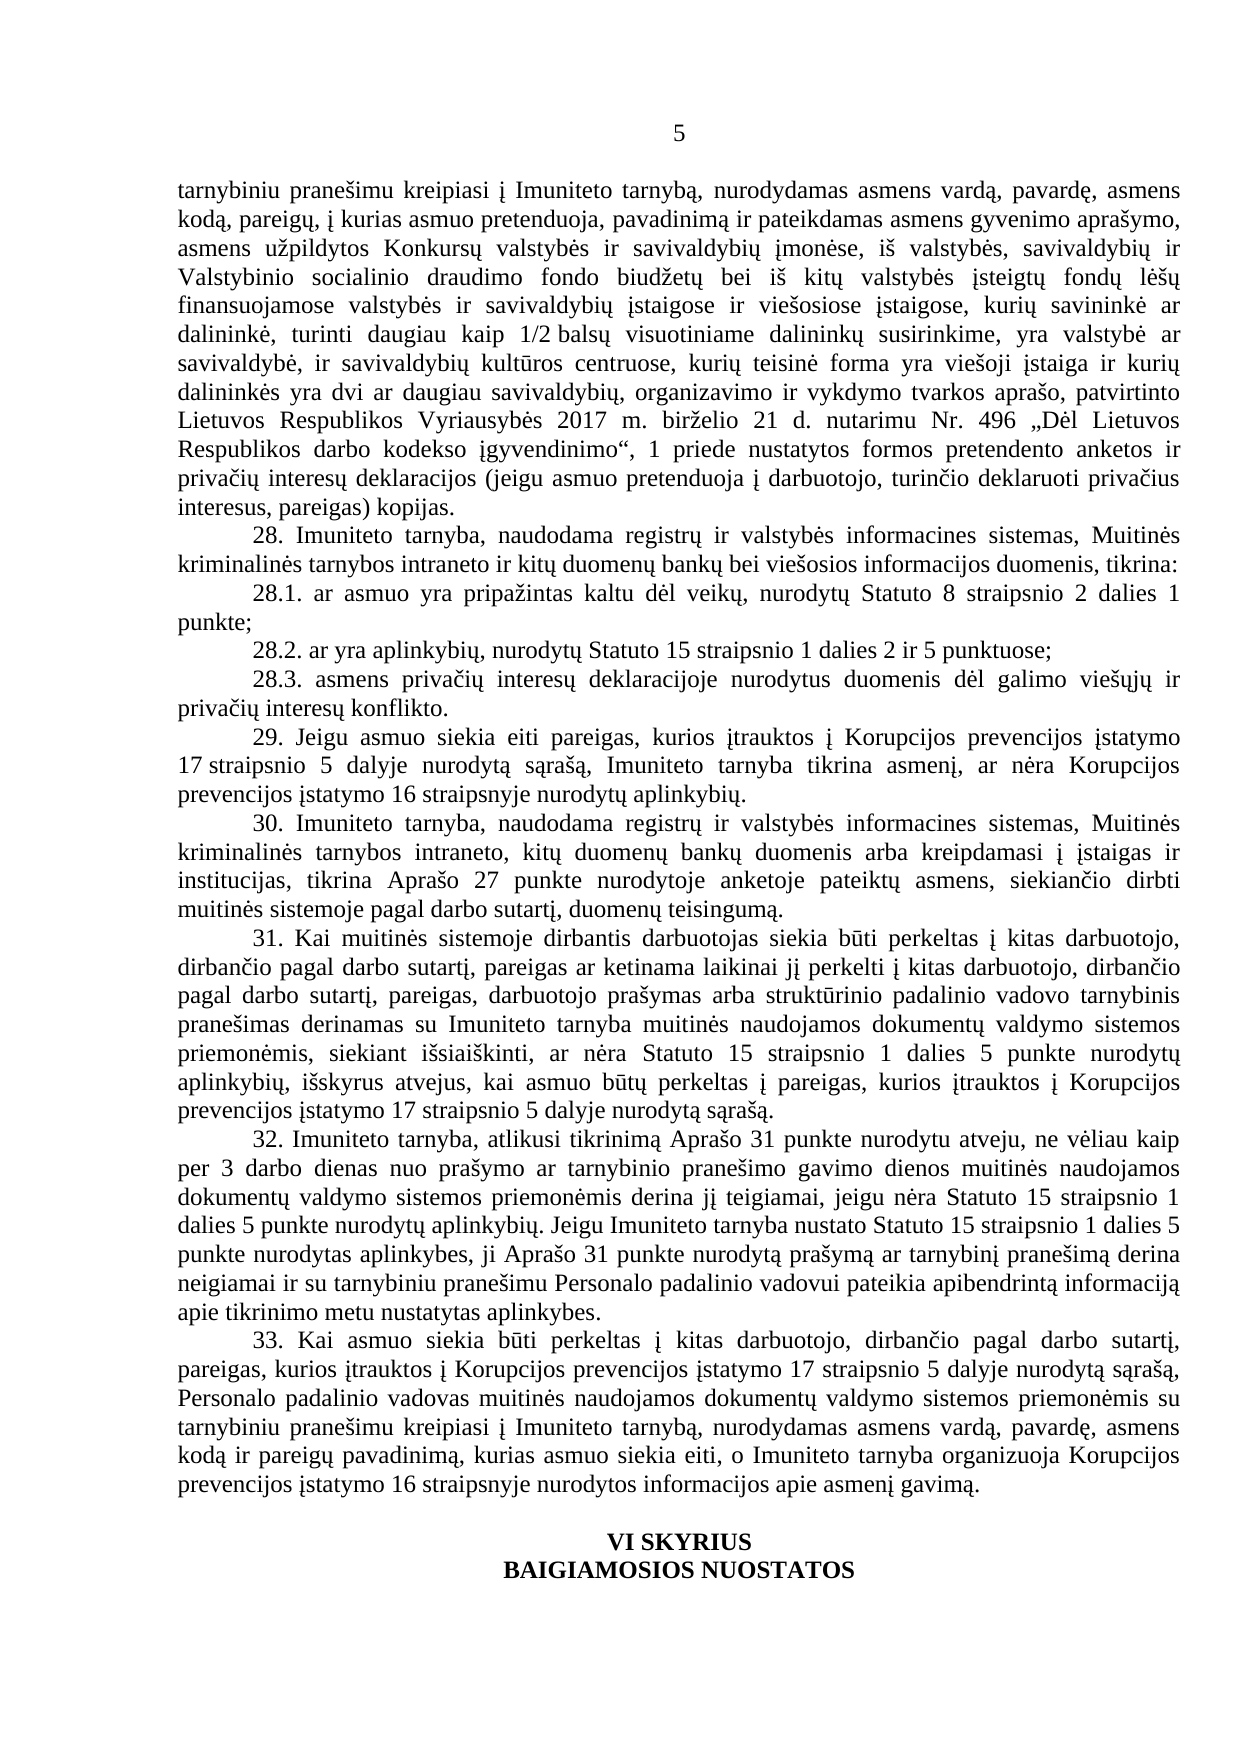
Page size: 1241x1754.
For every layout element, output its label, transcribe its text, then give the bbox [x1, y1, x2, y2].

text VI SKYRIUS [177, 1527, 1181, 1556]
text 28.3. asmens privačių interesų deklaracijoje nurodytus duomenis dėl galimo viešųjų ir privačių interesų konflikto. [177, 664, 1181, 722]
text 28. Imuniteto tarnyba, naudodama registrų ir valstybės informacines sistemas, Muitinės kriminalinės tarnybos intraneto ir kitų duomenų bankų bei viešosios informacijos duomenis, tikrina: [177, 521, 1181, 578]
text BAIGIAMOSIOS NUOSTATOS [177, 1556, 1181, 1584]
text 33. Kai asmuo siekia būti perkeltas į kitas darbuotojo, dirbančio pagal darbo sutartį, pareigas, kurios įtrauktos į Korupcijos prevencijos įstatymo 17 straipsnio 5 dalyje nurodytą sąrašą, Personalo padalinio vadovas muitinės naudojamos dokumentų valdymo sistemos priemonėmis su tarnybiniu pranešimu kreipiasi į Imuniteto tarnybą, nurodydamas asmens vardą, pavardę, asmens kodą ir pareigų pavadinimą, kurias asmuo siekia eiti, o Imuniteto tarnyba organizuoja Korupcijos prevencijos įstatymo 16 straipsnyje nurodytos informacijos apie asmenį gavimą. [177, 1326, 1181, 1498]
text 31. Kai muitinės sistemoje dirbantis darbuotojas siekia būti perkeltas į kitas darbuotojo, dirbančio pagal darbo sutartį, pareigas ar ketinama laikinai jį perkelti į kitas darbuotojo, dirbančio pagal darbo sutartį, pareigas, darbuotojo prašymas arba struktūrinio padalinio vadovo tarnybinis pranešimas derinamas su Imuniteto tarnyba muitinės naudojamos dokumentų valdymo sistemos priemonėmis, siekiant išsiaiškinti, ar nėra Statuto 15 straipsnio 1 dalies 5 punkte nurodytų aplinkybių, išskyrus atvejus, kai asmuo būtų perkeltas į pareigas, kurios įtrauktos į Korupcijos prevencijos įstatymo 17 straipsnio 5 dalyje nurodytą sąrašą. [177, 923, 1181, 1124]
text tarnybiniu pranešimu kreipiasi į Imuniteto tarnybą, nurodydamas asmens vardą, pavardę, asmens kodą, pareigų, į kurias asmuo pretenduoja, pavadinimą ir pateikdamas asmens gyvenimo aprašymo, asmens užpildytos Konkursų valstybės ir savivaldybių įmonėse, iš valstybės, savivaldybių ir Valstybinio socialinio draudimo fondo biudžetų bei iš kitų valstybės įsteigtų fondų lėšų finansuojamose valstybės ir savivaldybių įstaigose ir viešosiose įstaigose, kurių savininkė ar dalininkė, turinti daugiau kaip 1/2 balsų visuotiniame dalininkų susirinkime, yra valstybė ar savivaldybė, ir savivaldybių kultūros centruose, kurių teisinė forma yra viešoji įstaiga ir kurių dalininkės yra dvi ar daugiau savivaldybių, organizavimo ir vykdymo tvarkos aprašo, patvirtinto Lietuvos Respublikos Vyriausybės 2017 m. birželio 21 d. nutarimu Nr. 496 „Dėl Lietuvos Respublikos darbo kodekso įgyvendinimo“, 1 priede nustatytos formos pretendento anketos ir privačių interesų deklaracijos (jeigu asmuo pretenduoja į darbuotojo, turinčio deklaruoti privačius interesus, pareigas) kopijas. [177, 176, 1181, 521]
text 28.2. ar yra aplinkybių, nurodytų Statuto 15 straipsnio 1 dalies 2 ir 5 punktuose; [177, 636, 1181, 664]
text 32. Imuniteto tarnyba, atlikusi tikrinimą Aprašo 31 punkte nurodytu atveju, ne vėliau kaip per 3 darbo dienas nuo prašymo ar tarnybinio pranešimo gavimo dienos muitinės naudojamos dokumentų valdymo sistemos priemonėmis derina jį teigiamai, jeigu nėra Statuto 15 straipsnio 1 dalies 5 punkte nurodytų aplinkybių. Jeigu Imuniteto tarnyba nustato Statuto 15 straipsnio 1 dalies 5 punkte nurodytas aplinkybes, ji Aprašo 31 punkte nurodytą prašymą ar tarnybinį pranešimą derina neigiamai ir su tarnybiniu pranešimu Personalo padalinio vadovui pateikia apibendrintą informaciją apie tikrinimo metu nustatytas aplinkybes. [177, 1124, 1181, 1326]
text 30. Imuniteto tarnyba, naudodama registrų ir valstybės informacines sistemas, Muitinės kriminalinės tarnybos intraneto, kitų duomenų bankų duomenis arba kreipdamasi į įstaigas ir institucijas, tikrina Aprašo 27 punkte nurodytoje anketoje pateiktų asmens, siekiančio dirbti muitinės sistemoje pagal darbo sutartį, duomenų teisingumą. [177, 808, 1181, 923]
text 29. Jeigu asmuo siekia eiti pareigas, kurios įtrauktos į Korupcijos prevencijos įstatymo 17 straipsnio 5 dalyje nurodytą sąrašą, Imuniteto tarnyba tikrina asmenį, ar nėra Korupcijos prevencijos įstatymo 16 straipsnyje nurodytų aplinkybių. [177, 722, 1181, 808]
text 28.1. ar asmuo yra pripažintas kaltu dėl veikų, nurodytų Statuto 8 straipsnio 2 dalies 1 punkte; [177, 578, 1181, 636]
